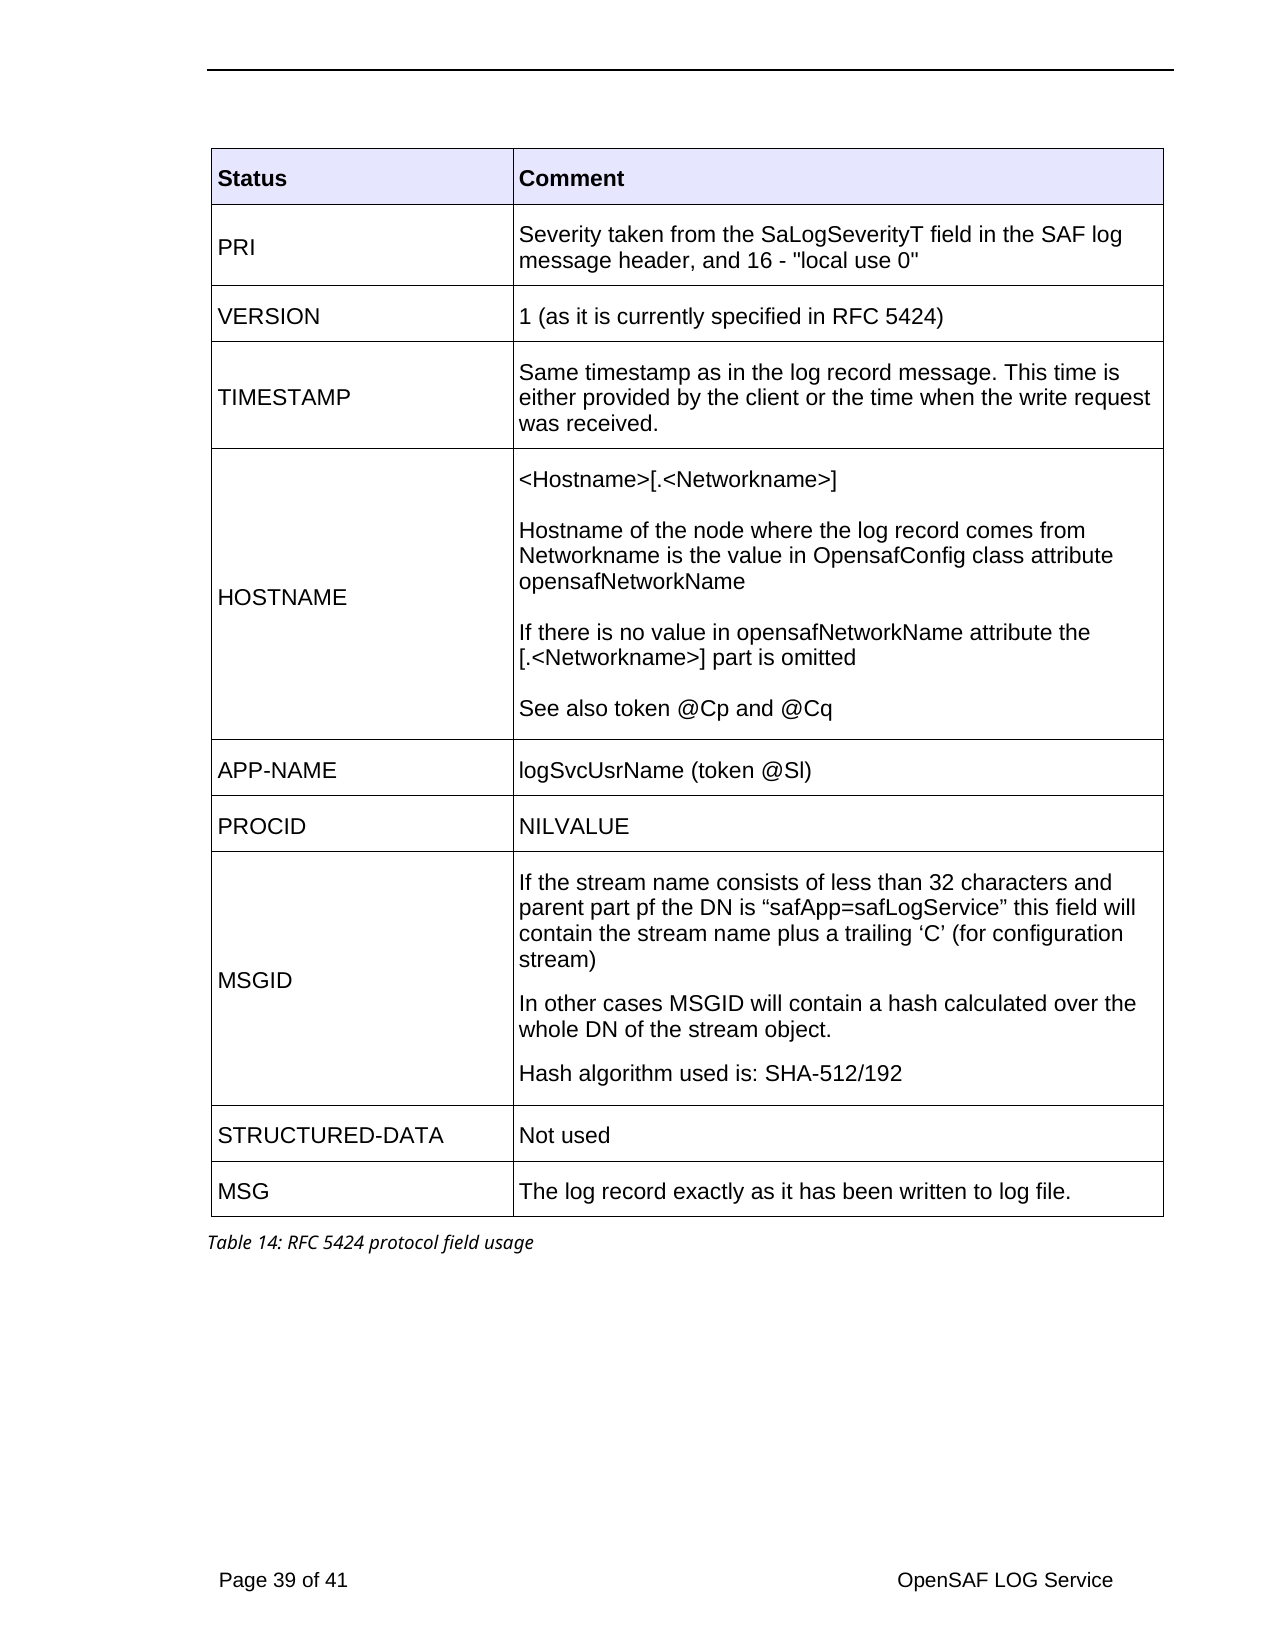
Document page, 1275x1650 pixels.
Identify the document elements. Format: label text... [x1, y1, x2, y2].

table_cell <Hostname>[.<Networkname>] Hostname of the node where the log record comes from Networkname is the value in OpensafConfig class attribute opensafNetworkName If there is no value in opensafNetworkName attribute the [.<Networkname>] part is omitted See also token @Cp and @Cq [514, 449, 1163, 739]
table_cell Not used [514, 1106, 1163, 1161]
table_cell STRUCTURED-DATA [212, 1106, 513, 1161]
table_cell If the stream name consists of less than 32 characters and parent part pf the DN is “safApp=safLogService” this field will contain the stream name plus a trailing ‘C’ (for configuration stream) In other cases MSGID will contain a hash calculated over the whole DN of the stream object. Hash algorithm used is: SHA-512/192 [514, 852, 1163, 1104]
table_cell APP-NAME [212, 740, 513, 795]
text Table 14: RFC 5424 protocol field usage [207, 1229, 1174, 1254]
table_header Status [212, 149, 513, 204]
table_cell MSGID [212, 852, 513, 1104]
table_cell VERSION [212, 286, 513, 341]
table_cell The log record exactly as it has been written to log file. [514, 1162, 1163, 1216]
table_cell PROCID [212, 796, 513, 851]
table_cell Same timestamp as in the log record message. This time is either provided by the client or the time when the write request was received. [514, 342, 1163, 448]
table_cell NILVALUE [514, 796, 1163, 851]
table_header Comment [514, 149, 1163, 204]
table_cell MSG [212, 1162, 513, 1216]
table_cell logSvcUsrName (token @Sl) [514, 740, 1163, 795]
table_cell TIMESTAMP [212, 342, 513, 448]
table_cell 1 (as it is currently specified in RFC 5424) [514, 286, 1163, 341]
table_cell HOSTNAME [212, 449, 513, 739]
table_cell PRI [212, 205, 513, 285]
table_cell Severity taken from the SaLogSeverityT field in the SAF log message header, and 16 - "local use 0" [514, 205, 1163, 285]
